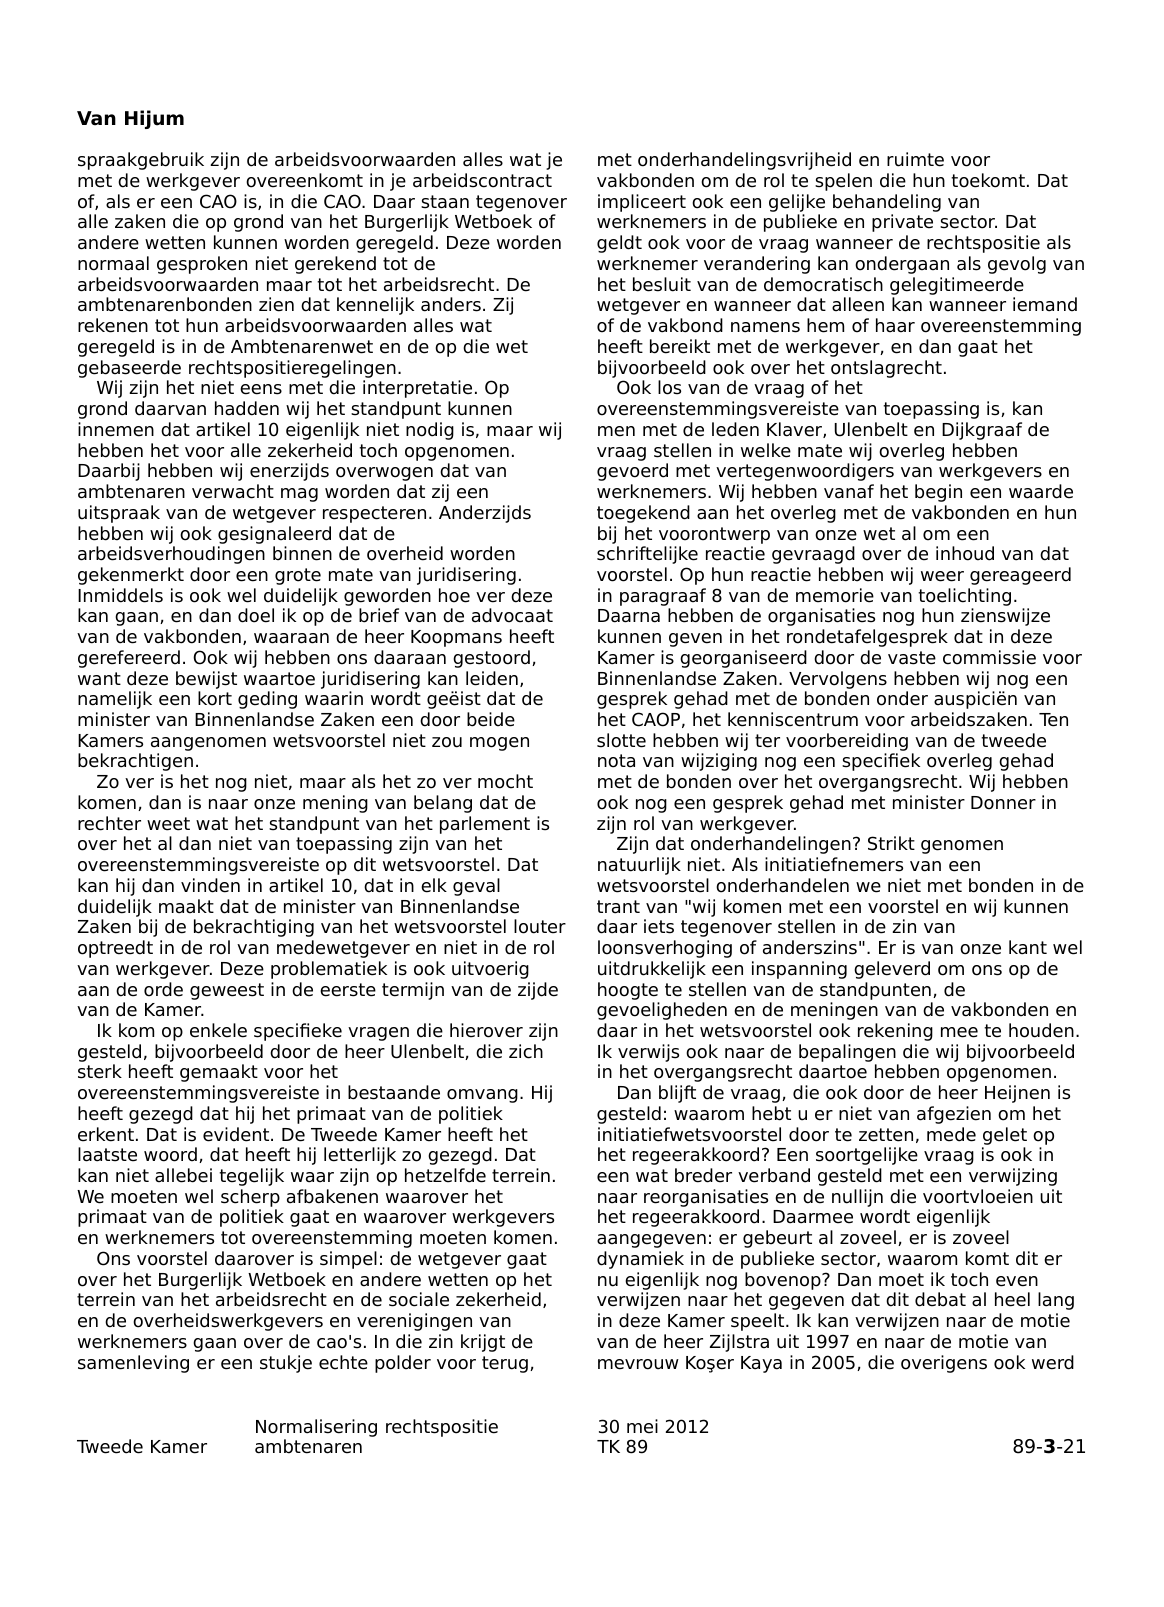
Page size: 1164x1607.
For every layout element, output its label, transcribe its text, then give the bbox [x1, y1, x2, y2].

text Zo ver is het nog niet, maar als het zo ver mocht komen, dan is naar onze mening van belang dat de rechter weet wat het standpunt van het parlement is over het al dan niet van toepassing zijn van het overeenstemmingsvereiste op dit wetsvoorstel. Dat kan hij dan vinden in artikel 10, dat in elk geval duidelijk maakt dat de minister van Binnenlandse Zaken bij de bekrachtiging van het wetsvoorstel louter optreedt in de rol van medewetgever en niet in de rol van werkgever. Deze problematiek is ook uitvoerig aan de orde geweest in de eerste termijn van de zijde van de Kamer. [77, 772, 567, 1021]
text spraakgebruik zijn de arbeidsvoorwaarden alles wat je met de werkgever overeenkomt in je arbeidscontract of, als er een CAO is, in die CAO. Daar staan tegenover alle zaken die op grond van het Burgerlijk Wetboek of andere wetten kunnen worden geregeld. Deze worden normaal gesproken niet gerekend tot de arbeidsvoorwaarden maar tot het arbeidsrecht. De ambtenarenbonden zien dat kennelijk anders. Zij rekenen tot hun arbeidsvoorwaarden alles wat geregeld is in de Ambtenarenwet en de op die wet gebaseerde rechtspositieregelingen. [77, 150, 567, 378]
text Ik kom op enkele specifieke vragen die hierover zijn gesteld, bijvoorbeeld door de heer Ulenbelt, die zich sterk heeft gemaakt voor het overeenstemmingsvereiste in bestaande omvang. Hij heeft gezegd dat hij het primaat van de politiek erkent. Dat is evident. De Tweede Kamer heeft het laatste woord, dat heeft hij letterlijk zo gezegd. Dat kan niet allebei tegelijk waar zijn op hetzelfde terrein. We moeten wel scherp afbakenen waarover het primaat van de politiek gaat en waarover werkgevers en werknemers tot overeenstemming moeten komen. [77, 1021, 567, 1249]
text met onderhandelingsvrijheid en ruimte voor vakbonden om de rol te spelen die hun toekomt. Dat impliceert ook een gelijke behandeling van werknemers in de publieke en private sector. Dat geldt ook voor de vraag wanneer de rechtspositie als werknemer verandering kan ondergaan als gevolg van het besluit van de democratisch gelegitimeerde wetgever en wanneer dat alleen kan wanneer iemand of de vakbond namens hem of haar overeenstemming heeft bereikt met de werkgever, en dan gaat het bijvoorbeeld ook over het ontslagrecht. [596, 150, 1087, 378]
text Zijn dat onderhandelingen? Strikt genomen natuurlijk niet. Als initiatiefnemers van een wetsvoorstel onderhandelen we niet met bonden in de trant van "wij komen met een voorstel en wij kunnen daar iets tegenover stellen in de zin van loonsverhoging of anderszins". Er is van onze kant wel uitdrukkelijk een inspanning geleverd om ons op de hoogte te stellen van de standpunten, de gevoeligheden en de meningen van de vakbonden en daar in het wetsvoorstel ook rekening mee te houden. Ik verwijs ook naar de bepalingen die wij bijvoorbeeld in het overgangsrecht daartoe hebben opgenomen. [596, 834, 1087, 1083]
text Dan blijft de vraag, die ook door de heer Heijnen is gesteld: waarom hebt u er niet van afgezien om het initiatiefwetsvoorstel door te zetten, mede gelet op het regeerakkoord? Een soortgelijke vraag is ook in een wat breder verband gesteld met een verwijzing naar reorganisaties en de nullijn die voortvloeien uit het regeerakkoord. Daarmee wordt eigenlijk aangegeven: er gebeurt al zoveel, er is zoveel dynamiek in de publieke sector, waarom komt dit er nu eigenlijk nog bovenop? Dan moet ik toch even verwijzen naar het gegeven dat dit debat al heel lang in deze Kamer speelt. Ik kan verwijzen naar de motie van de heer Zijlstra uit 1997 en naar de motie van mevrouw Koşer Kaya in 2005, die overigens ook werd [596, 1083, 1087, 1373]
text Ook los van de vraag of het overeenstemmingsvereiste van toepassing is, kan men met de leden Klaver, Ulenbelt en Dijkgraaf de vraag stellen in welke mate wij overleg hebben gevoerd met vertegenwoordigers van werkgevers en werknemers. Wij hebben vanaf het begin een waarde toegekend aan het overleg met de vakbonden en hun bij het voorontwerp van onze wet al om een schriftelijke reactie gevraagd over de inhoud van dat voorstel. Op hun reactie hebben wij weer gereageerd in paragraaf 8 van de memorie van toelichting. Daarna hebben de organisaties nog hun zienswijze kunnen geven in het rondetafelgesprek dat in deze Kamer is georganiseerd door de vaste commissie voor Binnenlandse Zaken. Vervolgens hebben wij nog een gesprek gehad met de bonden onder auspiciën van het CAOP, het kenniscentrum voor arbeidszaken. Ten slotte hebben wij ter voorbereiding van de tweede nota van wijziging nog een specifiek overleg gehad met de bonden over het overgangsrecht. Wij hebben ook nog een gesprek gehad met minister Donner in zijn rol van werkgever. [596, 378, 1087, 834]
text Wij zijn het niet eens met die interpretatie. Op grond daarvan hadden wij het standpunt kunnen innemen dat artikel 10 eigenlijk niet nodig is, maar wij hebben het voor alle zekerheid toch opgenomen. Daarbij hebben wij enerzijds overwogen dat van ambtenaren verwacht mag worden dat zij een uitspraak van de wetgever respecteren. Anderzijds hebben wij ook gesignaleerd dat de arbeidsverhoudingen binnen de overheid worden gekenmerkt door een grote mate van juridisering. Inmiddels is ook wel duidelijk geworden hoe ver deze kan gaan, en dan doel ik op de brief van de advocaat van de vakbonden, waaraan de heer Koopmans heeft gerefereerd. Ook wij hebben ons daaraan gestoord, want deze bewijst waartoe juridisering kan leiden, namelijk een kort geding waarin wordt geëist dat de minister van Binnenlandse Zaken een door beide Kamers aangenomen wetsvoorstel niet zou mogen bekrachtigen. [77, 378, 567, 772]
text Ons voorstel daarover is simpel: de wetgever gaat over het Burgerlijk Wetboek en andere wetten op het terrein van het arbeidsrecht en de sociale zekerheid, en de overheidswerkgevers en verenigingen van werknemers gaan over de cao's. In die zin krijgt de samenleving er een stukje echte polder voor terug, [77, 1249, 567, 1373]
